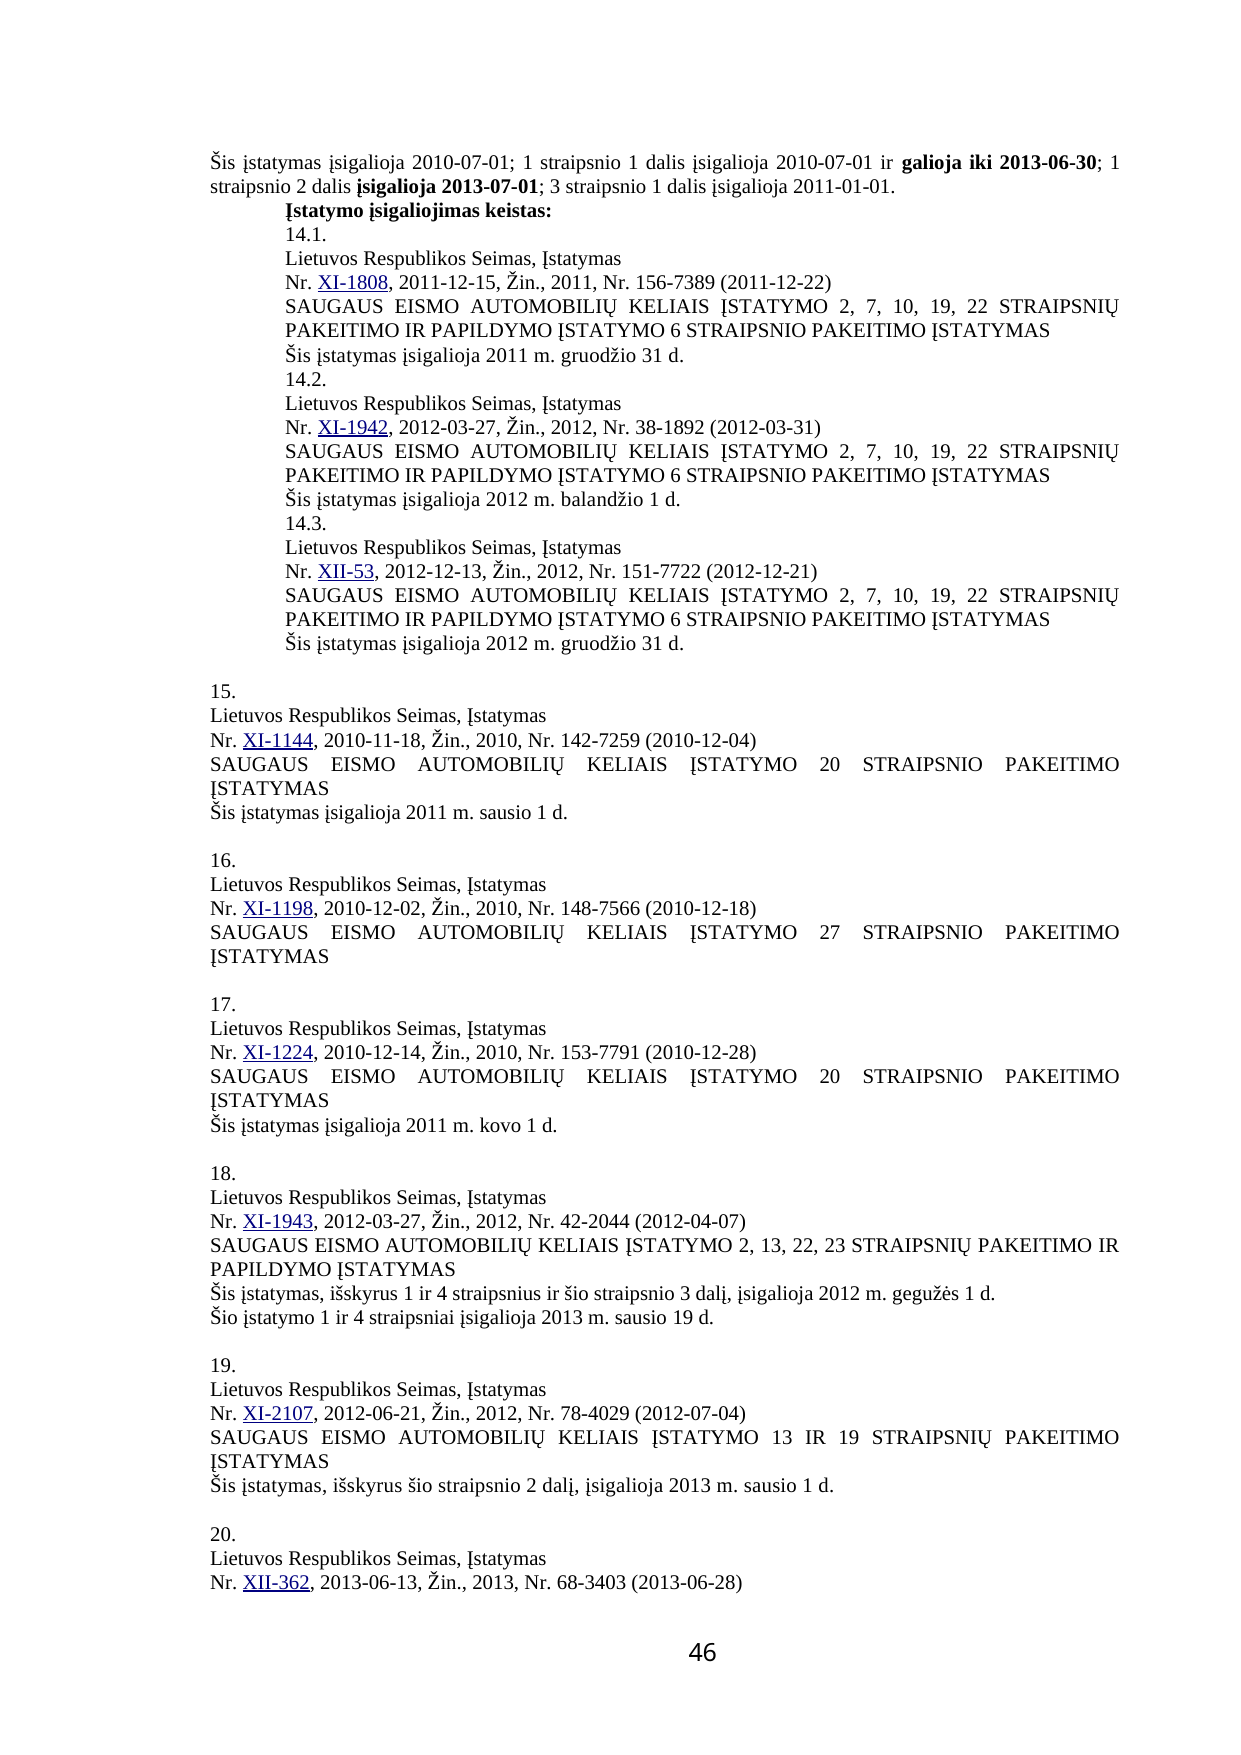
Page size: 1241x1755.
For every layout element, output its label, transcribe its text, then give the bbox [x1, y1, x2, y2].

text SAUGAUS EISMO AUTOMOBILIŲ KELIAIS ĮSTATYMO 2, 7, 10, 19, 22 STRAIPSNIŲ PAKEITIMO IR PAPILDYMO ĮSTATYMO 6 STRAIPSNIO PAKEITIMO ĮSTATYMAS [285, 583, 1120, 631]
text 19. [210, 1353, 1120, 1377]
text Nr. XI-1224, 2010-12-14, Žin., 2010, Nr. 153-7791 (2010-12-28) [210, 1040, 1120, 1064]
text 14.2. [210, 367, 1120, 391]
text 15. [210, 679, 1120, 703]
text Lietuvos Respublikos Seimas, Įstatymas [210, 1016, 1120, 1040]
text Šis įstatymas, išskyrus 1 ir 4 straipsnius ir šio straipsnio 3 dalį, įsigalioja 2012 m. gegužės 1 d. [210, 1281, 1120, 1305]
text SAUGAUS EISMO AUTOMOBILIŲ KELIAIS ĮSTATYMO 20 STRAIPSNIO PAKEITIMO ĮSTATYMAS [210, 1064, 1120, 1112]
text Lietuvos Respublikos Seimas, Įstatymas [210, 1377, 1120, 1401]
text Nr. XII-53, 2012-12-13, Žin., 2012, Nr. 151-7722 (2012-12-21) [210, 559, 1120, 583]
text Nr. XI-1808, 2011-12-15, Žin., 2011, Nr. 156-7389 (2011-12-22) [210, 270, 1120, 294]
text 14.1. [210, 222, 1120, 246]
text Nr. XI-1198, 2010-12-02, Žin., 2010, Nr. 148-7566 (2010-12-18) [210, 896, 1120, 920]
text 16. [210, 848, 1120, 872]
text Šis įstatymas įsigalioja 2012 m. balandžio 1 d. [210, 487, 1120, 511]
text Šis įstatymas įsigalioja 2010-07-01; 1 straipsnio 1 dalis įsigalioja 2010-07-01 ir galioja iki 2013-06-30; 1 straipsnio 2 dalis įsigalioja 2013-07-01; 3 straipsnio 1 dalis įsigalioja 2011-01-01. [210, 150, 1120, 198]
text 20. [210, 1522, 1120, 1546]
text Lietuvos Respublikos Seimas, Įstatymas [210, 1546, 1120, 1570]
text Lietuvos Respublikos Seimas, Įstatymas [210, 703, 1120, 727]
text Nr. XII-362, 2013-06-13, Žin., 2013, Nr. 68-3403 (2013-06-28) [210, 1570, 1120, 1594]
text SAUGAUS EISMO AUTOMOBILIŲ KELIAIS ĮSTATYMO 2, 7, 10, 19, 22 STRAIPSNIŲ PAKEITIMO IR PAPILDYMO ĮSTATYMO 6 STRAIPSNIO PAKEITIMO ĮSTATYMAS [285, 439, 1120, 487]
text Šis įstatymas įsigalioja 2011 m. kovo 1 d. [210, 1112, 1120, 1137]
text Įstatymo įsigaliojimas keistas: [210, 198, 1120, 222]
text Lietuvos Respublikos Seimas, Įstatymas [210, 872, 1120, 896]
text 17. [210, 992, 1120, 1016]
text SAUGAUS EISMO AUTOMOBILIŲ KELIAIS ĮSTATYMO 20 STRAIPSNIO PAKEITIMO ĮSTATYMAS [210, 752, 1120, 800]
text 18. [210, 1161, 1120, 1185]
text Lietuvos Respublikos Seimas, Įstatymas [210, 391, 1120, 415]
text Šis įstatymas, išskyrus šio straipsnio 2 dalį, įsigalioja 2013 m. sausio 1 d. [210, 1473, 1120, 1497]
text SAUGAUS EISMO AUTOMOBILIŲ KELIAIS ĮSTATYMO 2, 7, 10, 19, 22 STRAIPSNIŲ PAKEITIMO IR PAPILDYMO ĮSTATYMO 6 STRAIPSNIO PAKEITIMO ĮSTATYMAS [285, 294, 1120, 342]
text Nr. XI-1943, 2012-03-27, Žin., 2012, Nr. 42-2044 (2012-04-07) [210, 1209, 1120, 1233]
text Šis įstatymas įsigalioja 2012 m. gruodžio 31 d. [210, 631, 1120, 655]
text 14.3. [210, 511, 1120, 535]
text SAUGAUS EISMO AUTOMOBILIŲ KELIAIS ĮSTATYMO 2, 13, 22, 23 STRAIPSNIŲ PAKEITIMO IR PAPILDYMO ĮSTATYMAS [210, 1233, 1120, 1281]
text Nr. XI-1144, 2010-11-18, Žin., 2010, Nr. 142-7259 (2010-12-04) [210, 727, 1120, 752]
text Lietuvos Respublikos Seimas, Įstatymas [210, 246, 1120, 270]
text Šis įstatymas įsigalioja 2011 m. sausio 1 d. [210, 800, 1120, 824]
text Lietuvos Respublikos Seimas, Įstatymas [210, 1185, 1120, 1209]
text Šio įstatymo 1 ir 4 straipsniai įsigalioja 2013 m. sausio 19 d. [210, 1305, 1120, 1329]
text Nr. XI-1942, 2012-03-27, Žin., 2012, Nr. 38-1892 (2012-03-31) [210, 415, 1120, 439]
text Šis įstatymas įsigalioja 2011 m. gruodžio 31 d. [210, 342, 1120, 367]
text SAUGAUS EISMO AUTOMOBILIŲ KELIAIS ĮSTATYMO 27 STRAIPSNIO PAKEITIMO ĮSTATYMAS [210, 920, 1120, 968]
text SAUGAUS EISMO AUTOMOBILIŲ KELIAIS ĮSTATYMO 13 IR 19 STRAIPSNIŲ PAKEITIMO ĮSTATYMAS [210, 1425, 1120, 1473]
text Nr. XI-2107, 2012-06-21, Žin., 2012, Nr. 78-4029 (2012-07-04) [210, 1401, 1120, 1425]
text Lietuvos Respublikos Seimas, Įstatymas [210, 535, 1120, 559]
